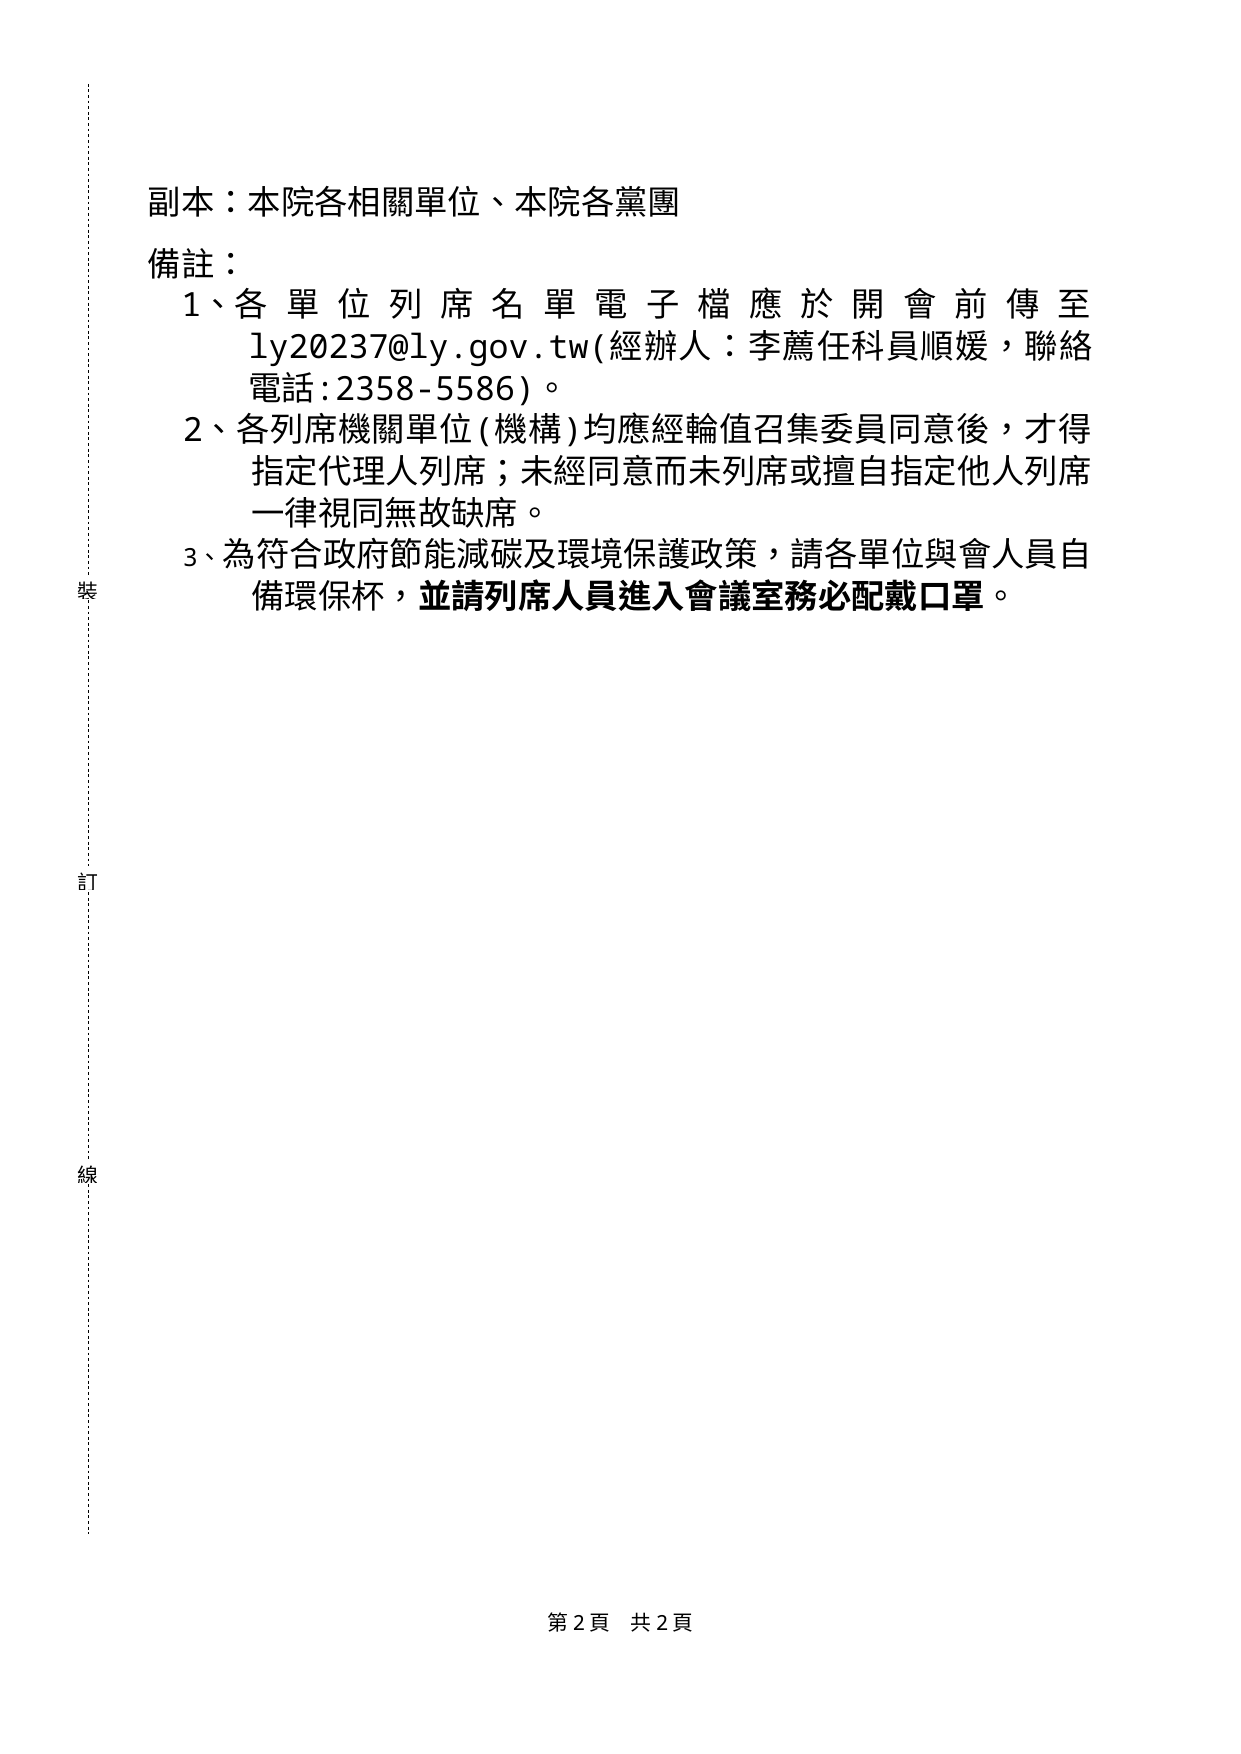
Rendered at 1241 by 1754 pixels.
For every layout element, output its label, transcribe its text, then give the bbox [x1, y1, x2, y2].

text 副本：本院各相關單位、本院各黨團 [148, 158, 1092, 221]
list 為符合政府節能減碳及環境保護政策，請各單位與會人員自備環保杯，並請列席人員進入會議室務必配戴口罩。 [183, 533, 1092, 617]
text 備註： [148, 221, 1092, 283]
list 各列席機關單位(機構)均應經輪值召集委員同意後，才得指定代理人列席；未經同意而未列席或擅自指定他人列席，一律視同無故缺席。 [183, 408, 1092, 533]
list 各單位列席名單電子檔應於開會前傳至ly20237@ly.gov.tw(經辦人：李薦任科員順媛，聯絡電話:2358-5586)。 [181, 283, 1092, 408]
